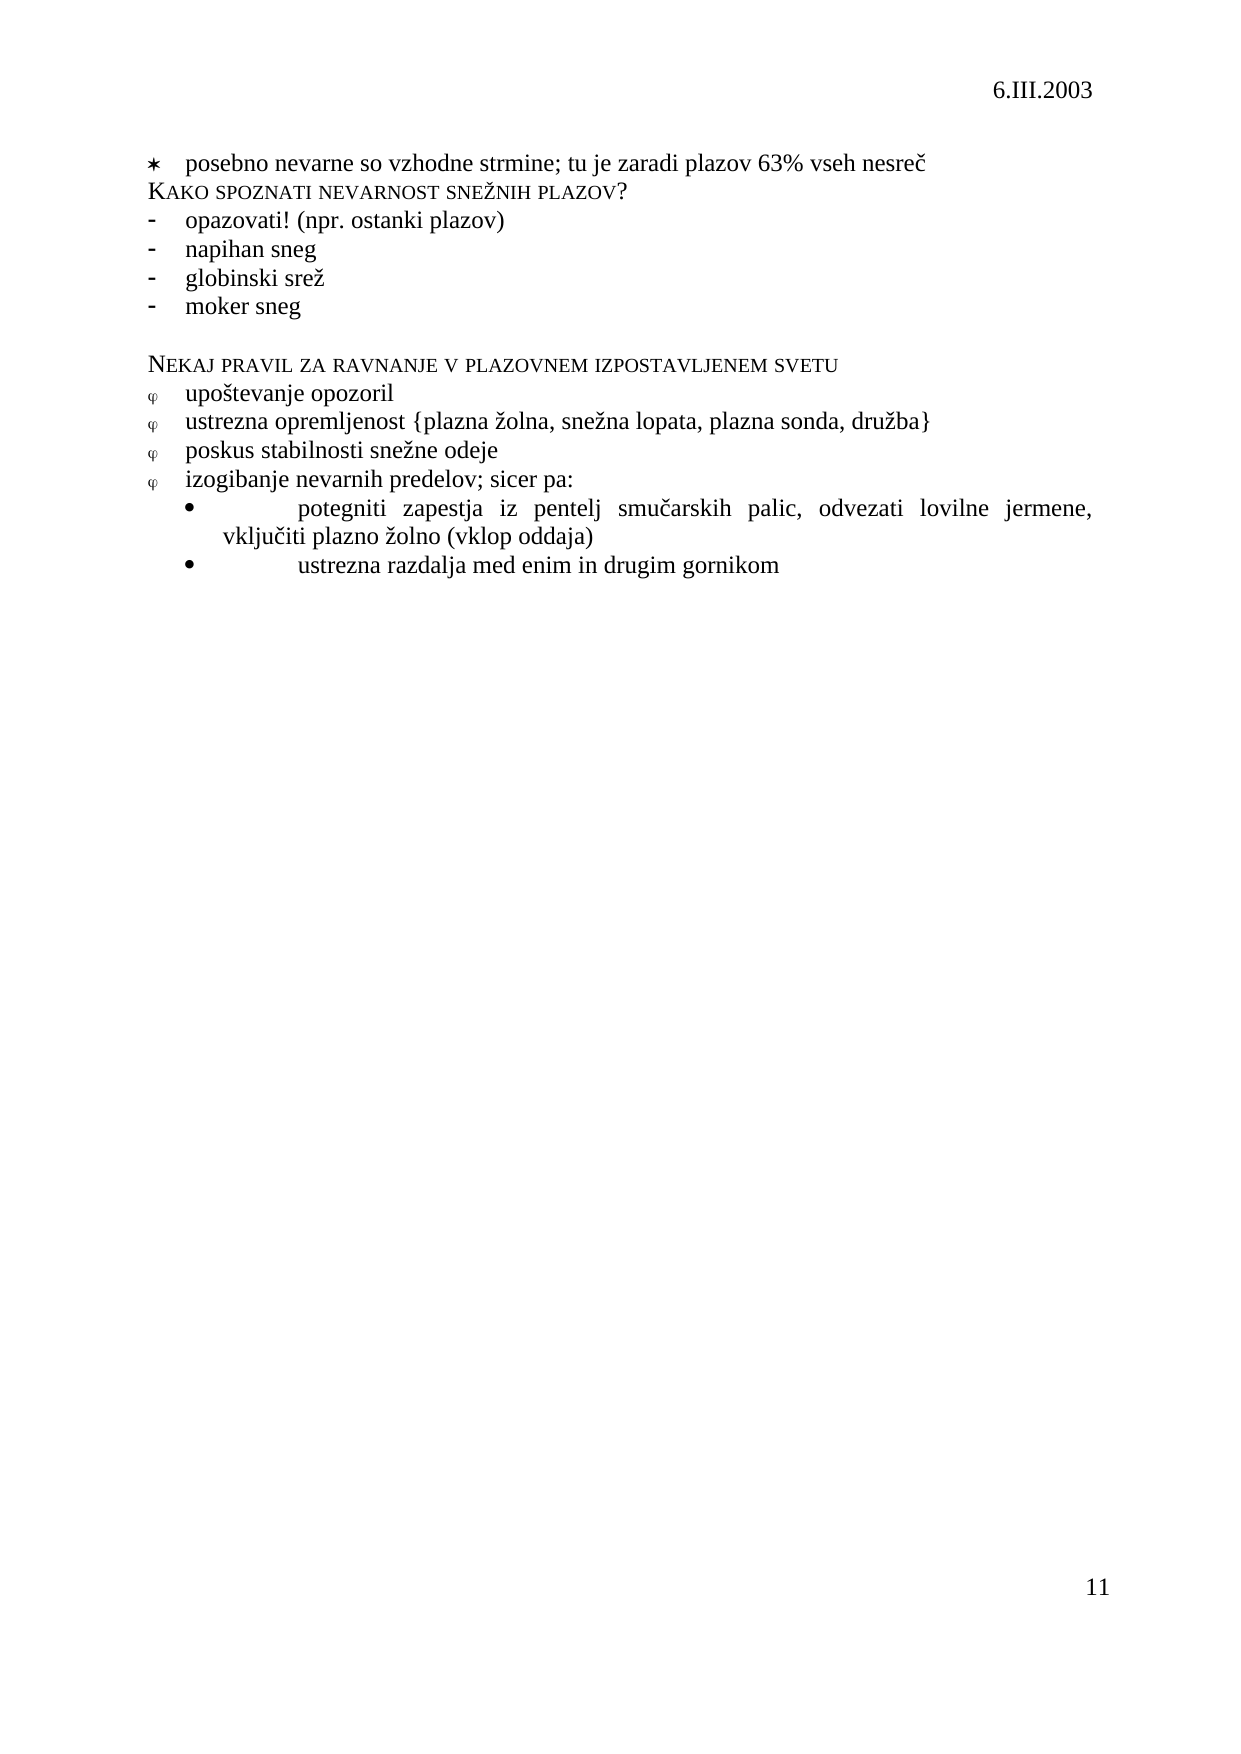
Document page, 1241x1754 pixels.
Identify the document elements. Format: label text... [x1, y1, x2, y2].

text Nekaj pravil za ravnanje v plazovnem izpostavljenem svetu [148, 349, 1093, 378]
list moker sneg [148, 291, 1093, 320]
list poskus stabilnosti snežne odeje [148, 435, 1093, 464]
list ustrezna opremljenost {plazna žolna, snežna lopata, plazna sonda, družba} [148, 406, 1093, 435]
text Kako spoznati nevarnost snežnih plazov? [148, 176, 1093, 205]
list upoštevanje opozoril [148, 378, 1093, 406]
list globinski srež [148, 263, 1093, 291]
list posebno nevarne so vzhodne strmine; tu je zaradi plazov 63% vseh nesreč [148, 148, 1093, 176]
list izogibanje nevarnih predelov; sicer pa: [148, 464, 1093, 493]
list ustrezna razdalja med enim in drugim gornikom [185, 550, 1093, 579]
list opazovati! (npr. ostanki plazov) [148, 205, 1093, 234]
list napihan sneg [148, 234, 1093, 263]
list potegniti zapestja iz pentelj smučarskih palic, odvezati lovilne jermene, vključiti plazno žolno (vklop oddaja) [185, 493, 1093, 550]
